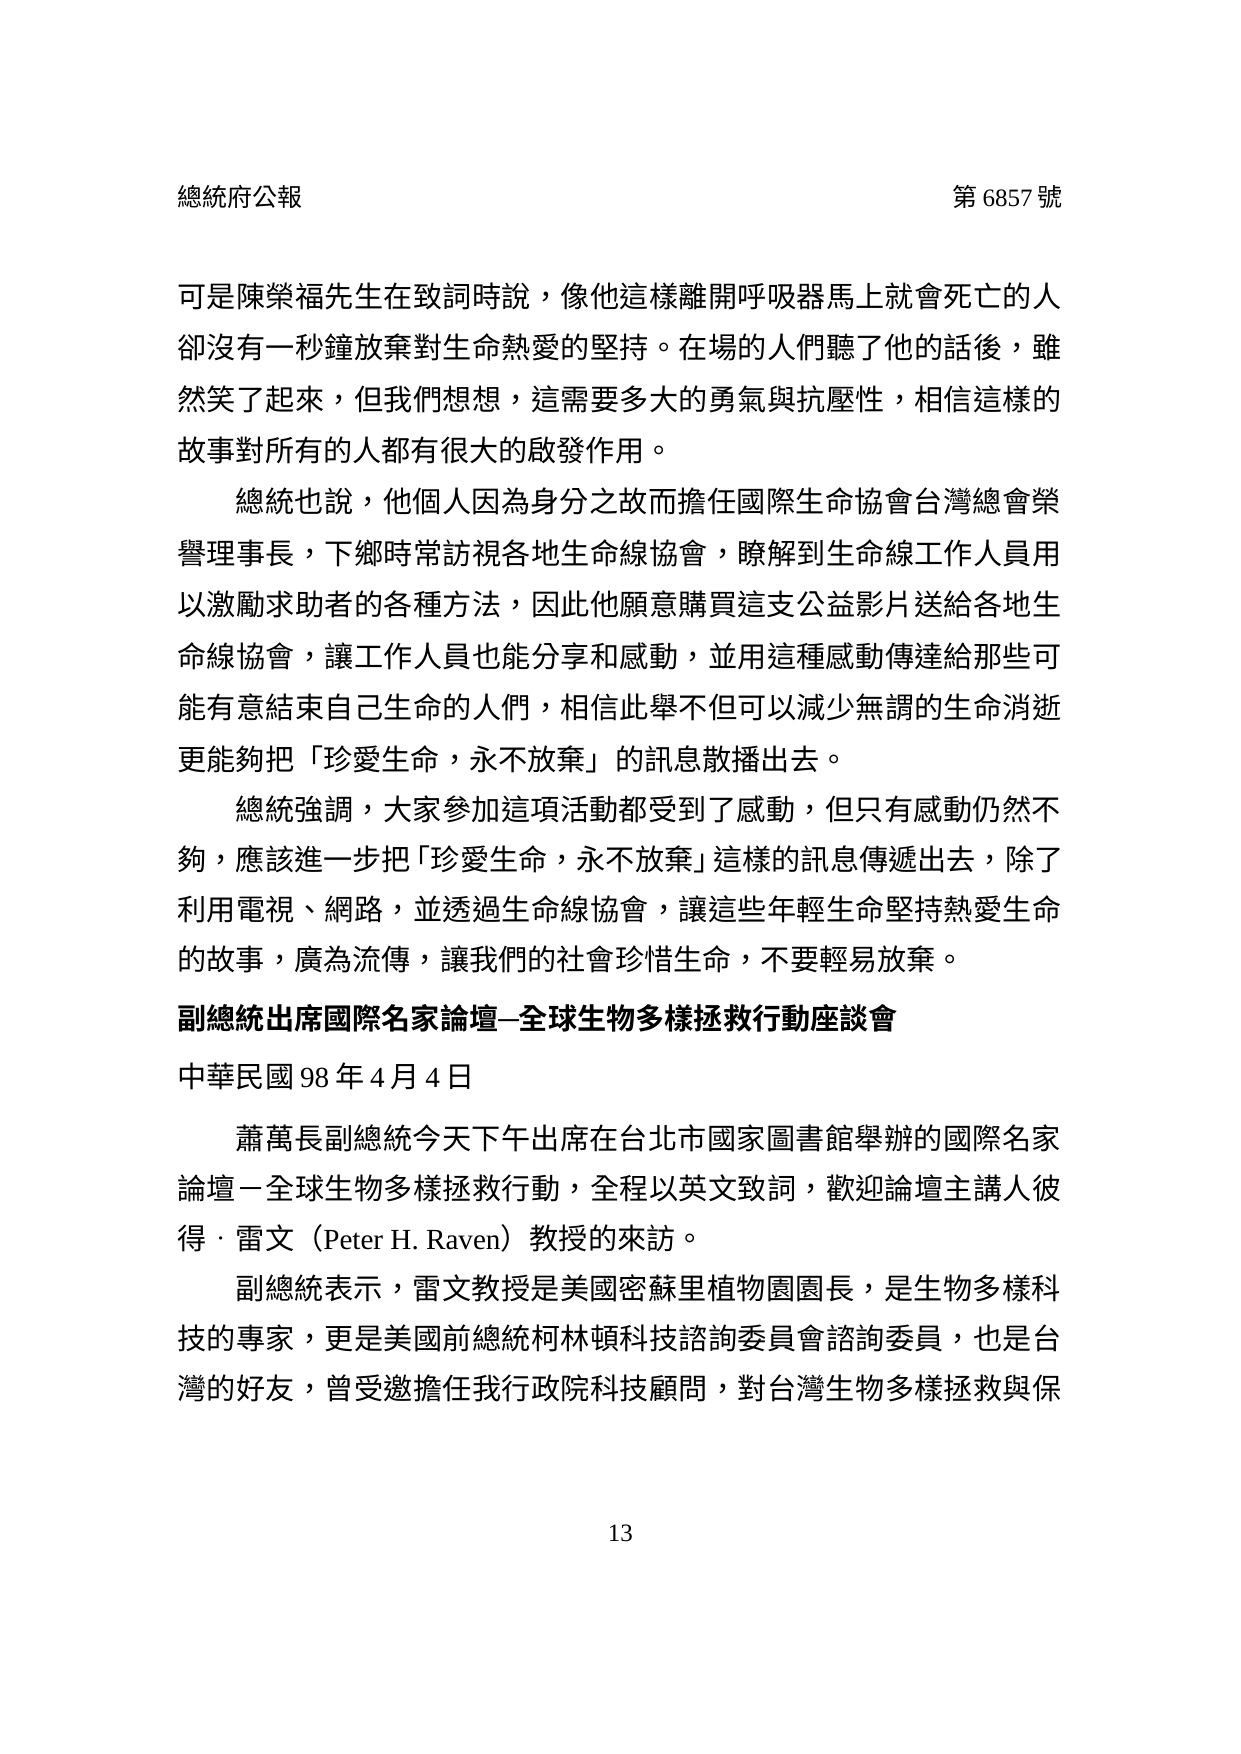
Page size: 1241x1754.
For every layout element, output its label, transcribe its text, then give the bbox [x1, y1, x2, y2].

text 副總統出席國際名家論壇─全球生物多樣拯救行動座談會 [177, 993, 1063, 1039]
text 總統也說，他個人因為身分之故而擔任國際生命協會台灣總會榮譽理事長，下鄉時常訪視各地生命線協會，瞭解到生命線工作人員用以激勵求助者的各種方法，因此他願意購買這支公益影片送給各地生命線協會，讓工作人員也能分享和感動，並用這種感動傳達給那些可能有意結束自己生命的人們，相信此舉不但可以減少無謂的生命消逝，更能夠把「珍愛生命，永不放棄」的訊息散播出去。 [177, 472, 1063, 780]
text 總統也表示，去年9月發生金融海嘯之後，他一直很擔心因金融海嘯帶來的經濟衰退與失業所引起的自殺潮，而去年自殺人數確實比前年增加，雖然增加的幅度比預期小，但是仍有超過4000人自殺，不過他也發現有許多人願意站出來展現對生命的熱愛，以及堅持熱愛生命的勇氣，例如前天參加中央社85週年社慶活動出席「台灣英雄座談會」的陳榮福先生，需坐輪椅而且每一秒鐘都要靠呼吸器才能活命，可是陳榮福先生在致詞時說，像他這樣離開呼吸器馬上就會死亡的人，卻沒有一秒鐘放棄對生命熱愛的堅持。在場的人們聽了他的話後，雖然笑了起來，但我們想想，這需要多大的勇氣與抗壓性，相信這樣的故事對所有的人都有很大的啟發作用。 [177, 266, 1063, 472]
text 中華民國98年4月4日 [177, 1051, 1063, 1097]
text 副總統表示，雷文教授是美國密蘇里植物園園長，是生物多樣科技的專家，更是美國前總統柯林頓科技諮詢委員會諮詢委員，也是台灣的好友，曾受邀擔任我行政院科技顧問，對台灣生物多樣拯救與保 [177, 1259, 1063, 1409]
text 總統強調，大家參加這項活動都受到了感動，但只有感動仍然不夠，應該進一步把「珍愛生命，永不放棄」這樣的訊息傳遞出去，除了利用電視、網路，並透過生命線協會，讓這些年輕生命堅持熱愛生命的故事，廣為流傳，讓我們的社會珍惜生命，不要輕易放棄。 [177, 780, 1063, 980]
text 蕭萬長副總統今天下午出席在台北市國家圖書館舉辦的國際名家論壇－全球生物多樣拯救行動，全程以英文致詞，歡迎論壇主講人彼得‧雷文（Peter H. Raven）教授的來訪。 [177, 1109, 1063, 1259]
